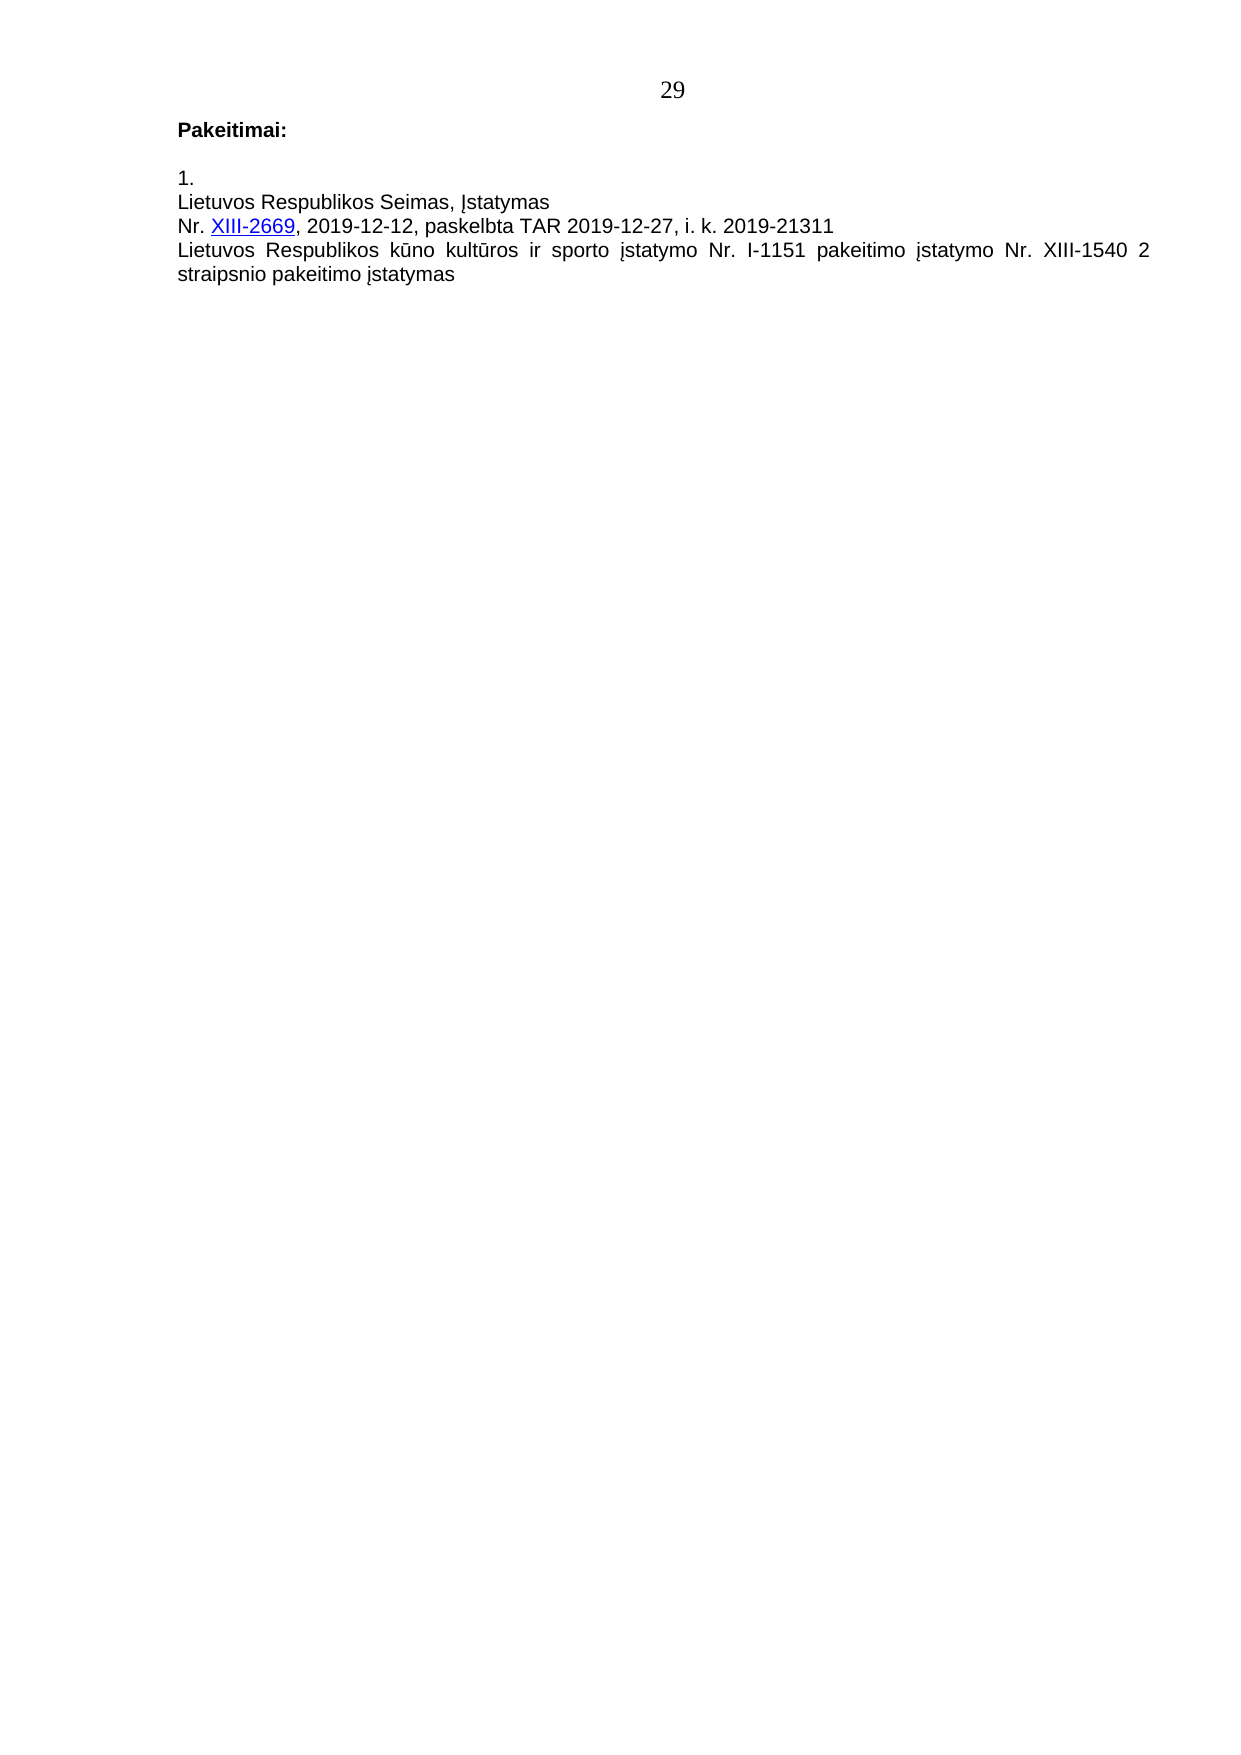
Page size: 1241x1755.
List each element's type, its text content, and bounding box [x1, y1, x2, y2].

text Lietuvos Respublikos Seimas, Įstatymas [177, 190, 1152, 214]
text 1. [177, 166, 1152, 190]
text Pakeitimai: [177, 118, 1152, 142]
text Nr. XIII-2669, 2019-12-12, paskelbta TAR 2019-12-27, i. k. 2019-21311 [177, 214, 1152, 238]
text Lietuvos Respublikos kūno kultūros ir sporto įstatymo Nr. I-1151 pakeitimo įstatymo Nr. XIII-1540 2 straipsnio pakeitimo įstatymas [177, 238, 1152, 286]
